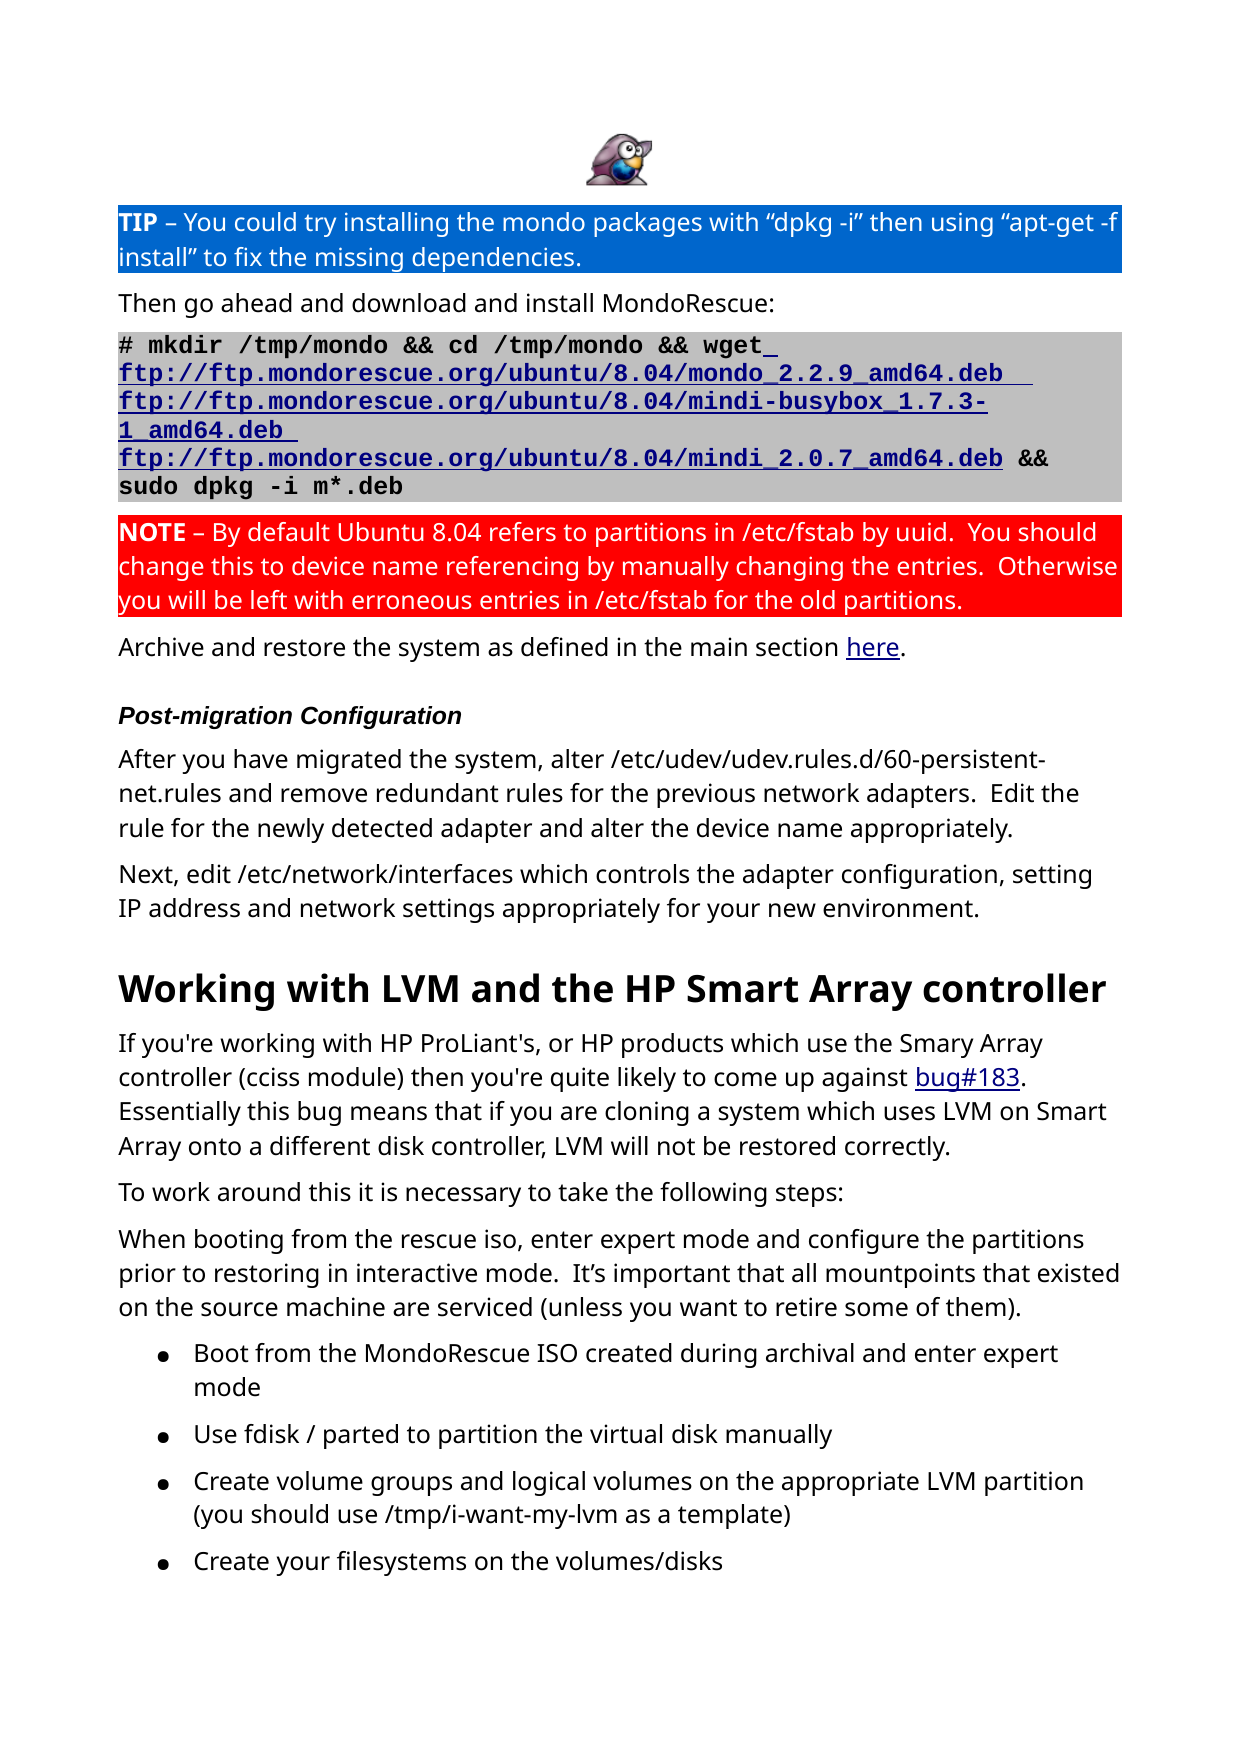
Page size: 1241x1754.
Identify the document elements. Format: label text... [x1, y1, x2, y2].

text NOTE – By default Ubuntu 8.04 refers to partitions in /etc/fstab by uuid. You should change this to device name referencing by manually changing the entries. Otherwise you will be left with erroneous entries in /etc/fstab for the old partitions. [118, 515, 1122, 617]
text If you're working with HP ProLiant's, or HP products which use the Smary Array controller (cciss module) then you're quite likely to come up against bug#183. Essentially this bug means that if you are cloning a system which uses LVM on Smart Array onto a different disk controller, LVM will not be restored correctly. [118, 1026, 1122, 1162]
text TIP – You could try installing the mondo packages with “dpkg -i” then using “apt-get -f install” to fix the missing dependencies. [118, 205, 1122, 273]
text Then go ahead and download and install MondoRescue: [118, 286, 1122, 320]
list Boot from the MondoRescue ISO created during archival and enter expert mode [156, 1336, 1122, 1404]
subtitle Post-migration Configuration [118, 701, 1122, 729]
subtitle Working with LVM and the HP Smart Array controller [118, 962, 1122, 1013]
text After you have migrated the system, alter /etc/udev/udev.rules.d/60-persistent-net.rules and remove redundant rules for the previous network adapters. Edit the rule for the newly detected adapter and alter the device name appropriately. [118, 742, 1122, 844]
list Create your filesystems on the volumes/disks [156, 1544, 1122, 1578]
text Next, edit /etc/network/interfaces which controls the adapter configuration, setting IP address and network settings appropriately for your new environment. [118, 857, 1122, 925]
text To work around this it is necessary to take the following steps: [118, 1175, 1122, 1209]
text # mkdir /tmp/mondo && cd /tmp/mondo && wget ftp://ftp.mondorescue.org/ubuntu/8.04/mondo_2.2.9_amd64.deb ftp://ftp.mondorescue.org/ubuntu/8.04/mindi-busybox_1.7.3-1_amd64.deb ftp://ftp.mondorescue.org/ubuntu/8.04/mindi_2.0.7_amd64.deb && sudo dpkg -i m*.deb [118, 332, 1122, 502]
picture [578, 118, 663, 198]
list Use fdisk / parted to partition the virtual disk manually [156, 1417, 1122, 1451]
text Archive and restore the system as defined in the main section here. [118, 629, 1122, 663]
list Create volume groups and logical volumes on the appropriate LVM partition (you should use /tmp/i-want-my-lvm as a template) [156, 1463, 1122, 1531]
text When booting from the rescue iso, enter expert mode and configure the partitions prior to restoring in interactive mode. It’s important that all mountpoints that existed on the source machine are serviced (unless you want to retire some of them). [118, 1221, 1122, 1323]
